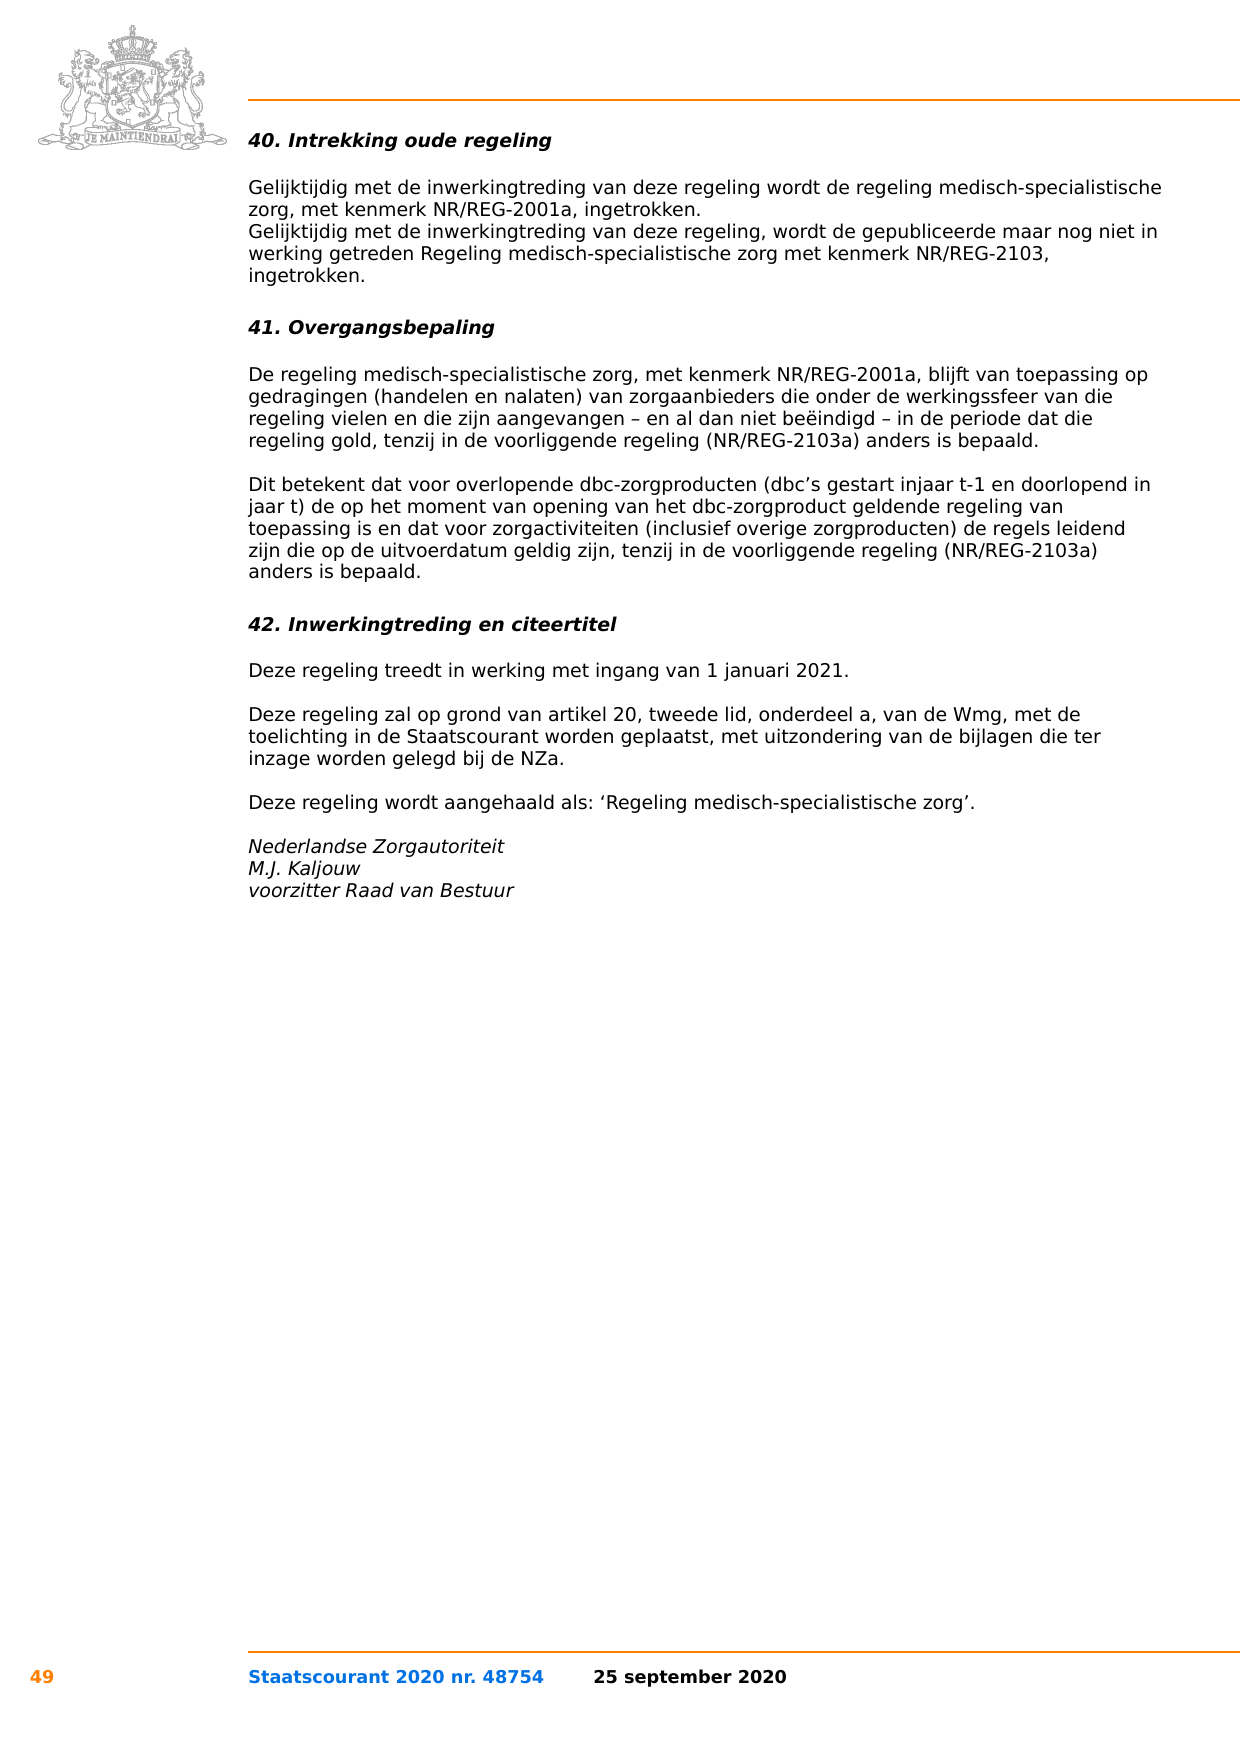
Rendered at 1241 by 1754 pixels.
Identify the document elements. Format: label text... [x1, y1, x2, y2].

text De regeling medisch-specialistische zorg, met kenmerk NR/REG-2001a, blijft van toepassing op gedragingen (handelen en nalaten) van zorgaanbieders die onder de werkingssfeer van die regeling vielen en die zijn aangevangen – en al dan niet beëindigd – in de periode dat die regeling gold, tenzij in de voorliggende regeling (NR/REG-2103a) anders is bepaald. [248, 364, 1163, 452]
picture [38, 25, 227, 150]
subtitle 41. Overgangsbepaling [248, 317, 1163, 339]
text Deze regeling zal op grond van artikel 20, tweede lid, onderdeel a, van de Wmg, met de toelichting in de Staatscourant worden geplaatst, met uitzondering van de bijlagen die ter inzage worden gelegd bij de NZa. [248, 704, 1163, 770]
subtitle 42. Inwerkingtreding en citeertitel [248, 613, 1163, 635]
text Deze regeling treedt in werking met ingang van 1 januari 2021. [248, 660, 1163, 682]
text Gelijktijdig met de inwerkingtreding van deze regeling, wordt de gepubliceerde maar nog niet in werking getreden Regeling medisch-specialistische zorg met kenmerk NR/REG-2103, ingetrokken. [248, 221, 1163, 287]
subtitle 40. Intrekking oude regeling [248, 130, 1163, 152]
text Gelijktijdig met de inwerkingtreding van deze regeling wordt de regeling medisch-specialistische zorg, met kenmerk NR/REG-2001a, ingetrokken. [248, 177, 1163, 221]
text Dit betekent dat voor overlopende dbc-zorgproducten (dbc’s gestart injaar t-1 en doorlopend in jaar t) de op het moment van opening van het dbc-zorgproduct geldende regeling van toepassing is en dat voor zorgactiviteiten (inclusief overige zorgproducten) de regels leidend zijn die op de uitvoerdatum geldig zijn, tenzij in de voorliggende regeling (NR/REG-2103a) anders is bepaald. [248, 473, 1163, 583]
text Deze regeling wordt aangehaald als: ‘Regeling medisch-specialistische zorg’. [248, 792, 1163, 814]
text Nederlandse Zorgautoriteit M.J. Kaljouw voorzitter Raad van Bestuur [248, 836, 1163, 902]
